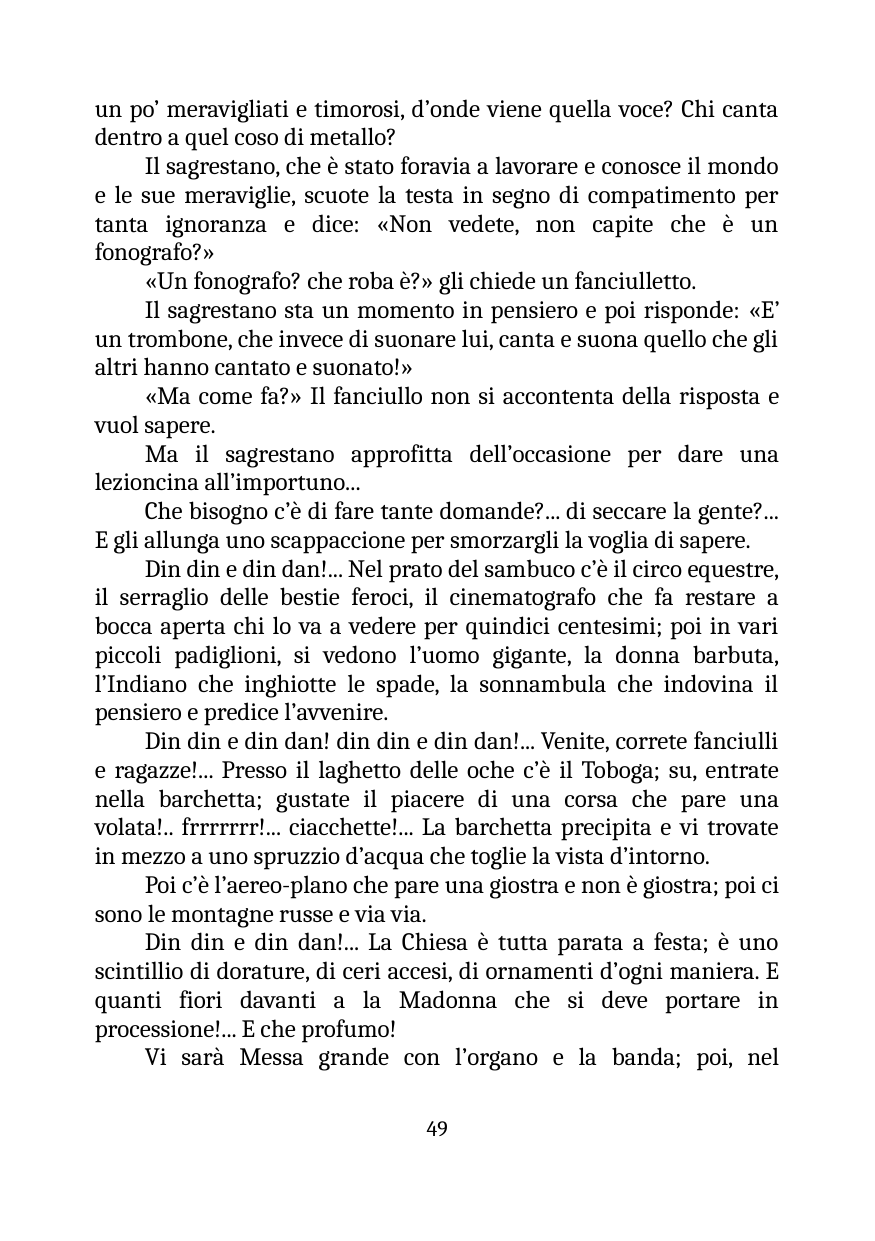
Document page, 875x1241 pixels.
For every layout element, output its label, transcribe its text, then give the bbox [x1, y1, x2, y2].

text Din din e din dan! din din e din dan!... Venite, correte fanciulli e ragazze!... Presso il laghetto delle oche c’è il Toboga; su, entrate nella barchetta; gustate il piacere di una corsa che pare una volata!.. frrrrrrr!... ciacchette!... La barchetta precipita e vi trovate in mezzo a uno spruzzio d’acqua che toglie la vista d’intorno. [94, 727, 779, 871]
text «Un fonografo? che roba è?» gli chiede un fanciulletto. [94, 267, 779, 296]
text Il sagrestano, che è stato foravia a lavorare e conosce il mondo e le sue meraviglie, scuote la testa in segno di compatimento per tanta ignoranza e dice: «Non vedete, non capite che è un fonografo?» [94, 152, 779, 267]
text Poi c’è l’aereo-plano che pare una giostra e non è giostra; poi ci sono le montagne russe e via via. [94, 871, 779, 928]
text Che bisogno c’è di fare tante domande?... di seccare la gente?... E gli allunga uno scappaccione per smorzargli la voglia di sapere. [94, 497, 779, 554]
text «Ma come fa?» Il fanciullo non si accontenta della risposta e vuol sapere. [94, 382, 779, 439]
text un po’ meravigliati e timorosi, d’onde viene quella voce? Chi canta dentro a quel coso di metallo? [94, 94, 779, 152]
text Din din e din dan!... Nel prato del sambuco c’è il circo equestre, il serraglio delle bestie feroci, il cinematografo che fa restare a bocca aperta chi lo va a vedere per quindici centesimi; poi in vari piccoli padiglioni, si vedono l’uomo gigante, la donna barbuta, l’Indiano che inghiotte le spade, la sonnambula che indovina il pensiero e predice l’avvenire. [94, 554, 779, 727]
text Il sagrestano sta un momento in pensiero e poi risponde: «E’ un trombone, che invece di suonare lui, canta e suona quello che gli altri hanno cantato e suonato!» [94, 296, 779, 382]
text Ma il sagrestano approfitta dell’occasione per dare una lezioncina all’importuno... [94, 439, 779, 497]
text Din din e din dan!... La Chiesa è tutta parata a festa; è uno scintillio di dorature, di ceri accesi, di ornamenti d’ogni maniera. E quanti fiori davanti a la Madonna che si deve portare in processione!... E che profumo! [94, 928, 779, 1043]
text Vi sarà Messa grande con l’organo e la banda; poi, nel [94, 1043, 779, 1072]
